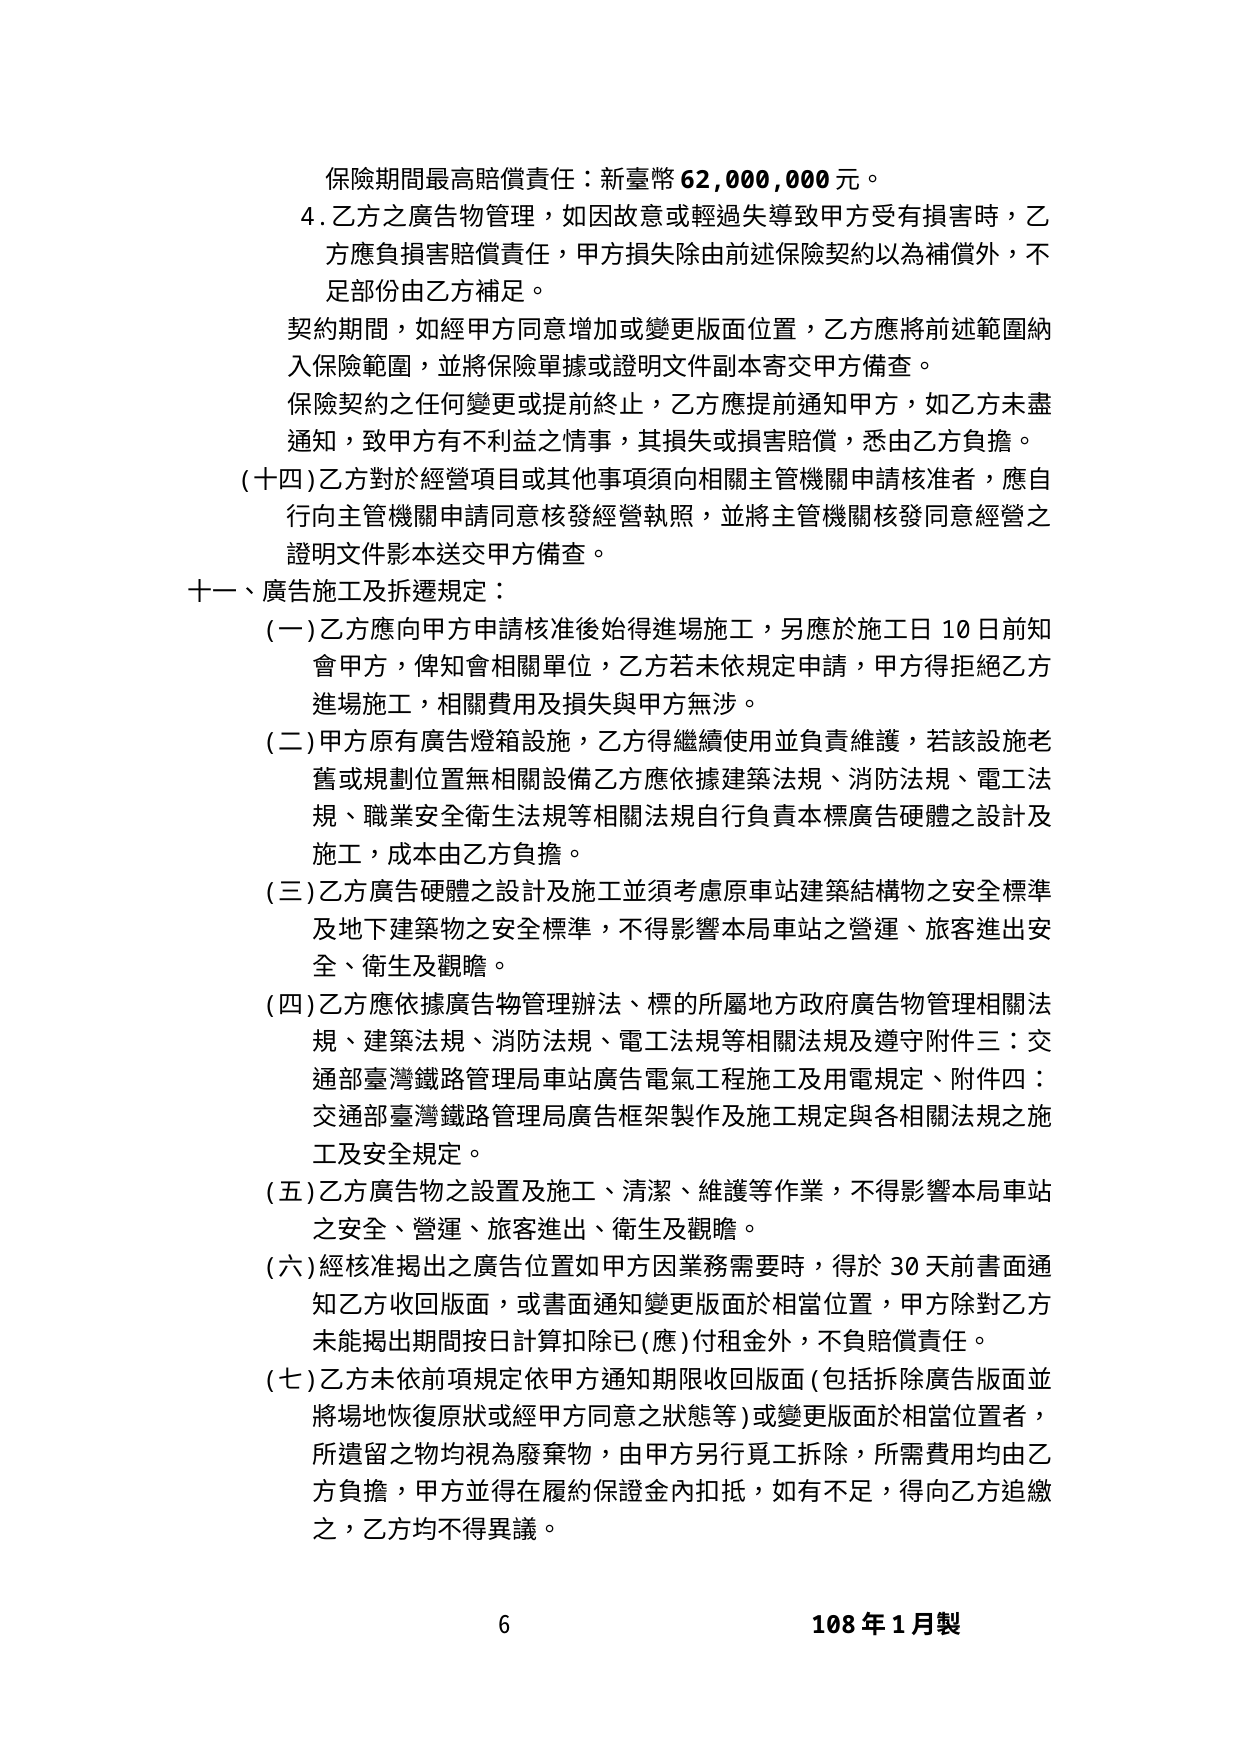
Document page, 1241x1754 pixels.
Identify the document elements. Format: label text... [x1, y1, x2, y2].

text 保險期間最高賠償責任：新臺幣62,000,000元。 [300, 158, 1053, 196]
text 契約期間，如經甲方同意增加或變更版面位置，乙方應將前述範圍納入保險範圍，並將保險單據或證明文件副本寄交甲方備查。 [287, 308, 1053, 383]
text 4.乙方之廣告物管理，如因故意或輕過失導致甲方受有損害時，乙方應負損害賠償責任，甲方損失除由前述保險契約以為補償外，不足部份由乙方補足。 [300, 196, 1053, 308]
text (五)乙方廣告物之設置及施工、清潔、維護等作業，不得影響本局車站之安全、營運、旅客進出、衛生及觀瞻。 [262, 1171, 1053, 1246]
text 十一、廣告施工及拆遷規定： [187, 571, 1053, 608]
text (二)甲方原有廣告燈箱設施，乙方得繼續使用並負責維護，若該設施老舊或規劃位置無相關設備乙方應依據建築法規、消防法規、電工法規、職業安全衛生法規等相關法規自行負責本標廣告硬體之設計及施工，成本由乙方負擔。 [262, 721, 1053, 871]
text (四)乙方應依據廣告物管理辦法、標的所屬地方政府廣告物管理相關法規、建築法規、消防法規、電工法規等相關法規及遵守附件三：交通部臺灣鐵路管理局車站廣告電氣工程施工及用電規定、附件四：交通部臺灣鐵路管理局廣告框架製作及施工規定與各相關法規之施工及安全規定。 [262, 983, 1053, 1171]
text (十四)乙方對於經營項目或其他事項須向相關主管機關申請核准者，應自行向主管機關申請同意核發經營執照，並將主管機關核發同意經營之證明文件影本送交甲方備查。 [237, 458, 1053, 571]
text 保險契約之任何變更或提前終止，乙方應提前通知甲方，如乙方未盡通知，致甲方有不利益之情事，其損失或損害賠償，悉由乙方負擔。 [287, 383, 1053, 458]
text (七)乙方未依前項規定依甲方通知期限收回版面(包括拆除廣告版面並將場地恢復原狀或經甲方同意之狀態等)或變更版面於相當位置者，所遺留之物均視為廢棄物，由甲方另行覓工拆除，所需費用均由乙方負擔，甲方並得在履約保證金內扣抵，如有不足，得向乙方追繳之，乙方均不得異議。 [262, 1358, 1053, 1546]
text (六)經核准揭出之廣告位置如甲方因業務需要時，得於30天前書面通知乙方收回版面，或書面通知變更版面於相當位置，甲方除對乙方未能揭出期間按日計算扣除已(應)付租金外，不負賠償責任。 [262, 1246, 1053, 1358]
text (三)乙方廣告硬體之設計及施工並須考慮原車站建築結構物之安全標準及地下建築物之安全標準，不得影響本局車站之營運、旅客進出安全、衛生及觀瞻。 [262, 871, 1053, 983]
text (一)乙方應向甲方申請核准後始得進場施工，另應於施工日10日前知會甲方，俾知會相關單位，乙方若未依規定申請，甲方得拒絕乙方進場施工，相關費用及損失與甲方無涉。 [262, 608, 1053, 721]
